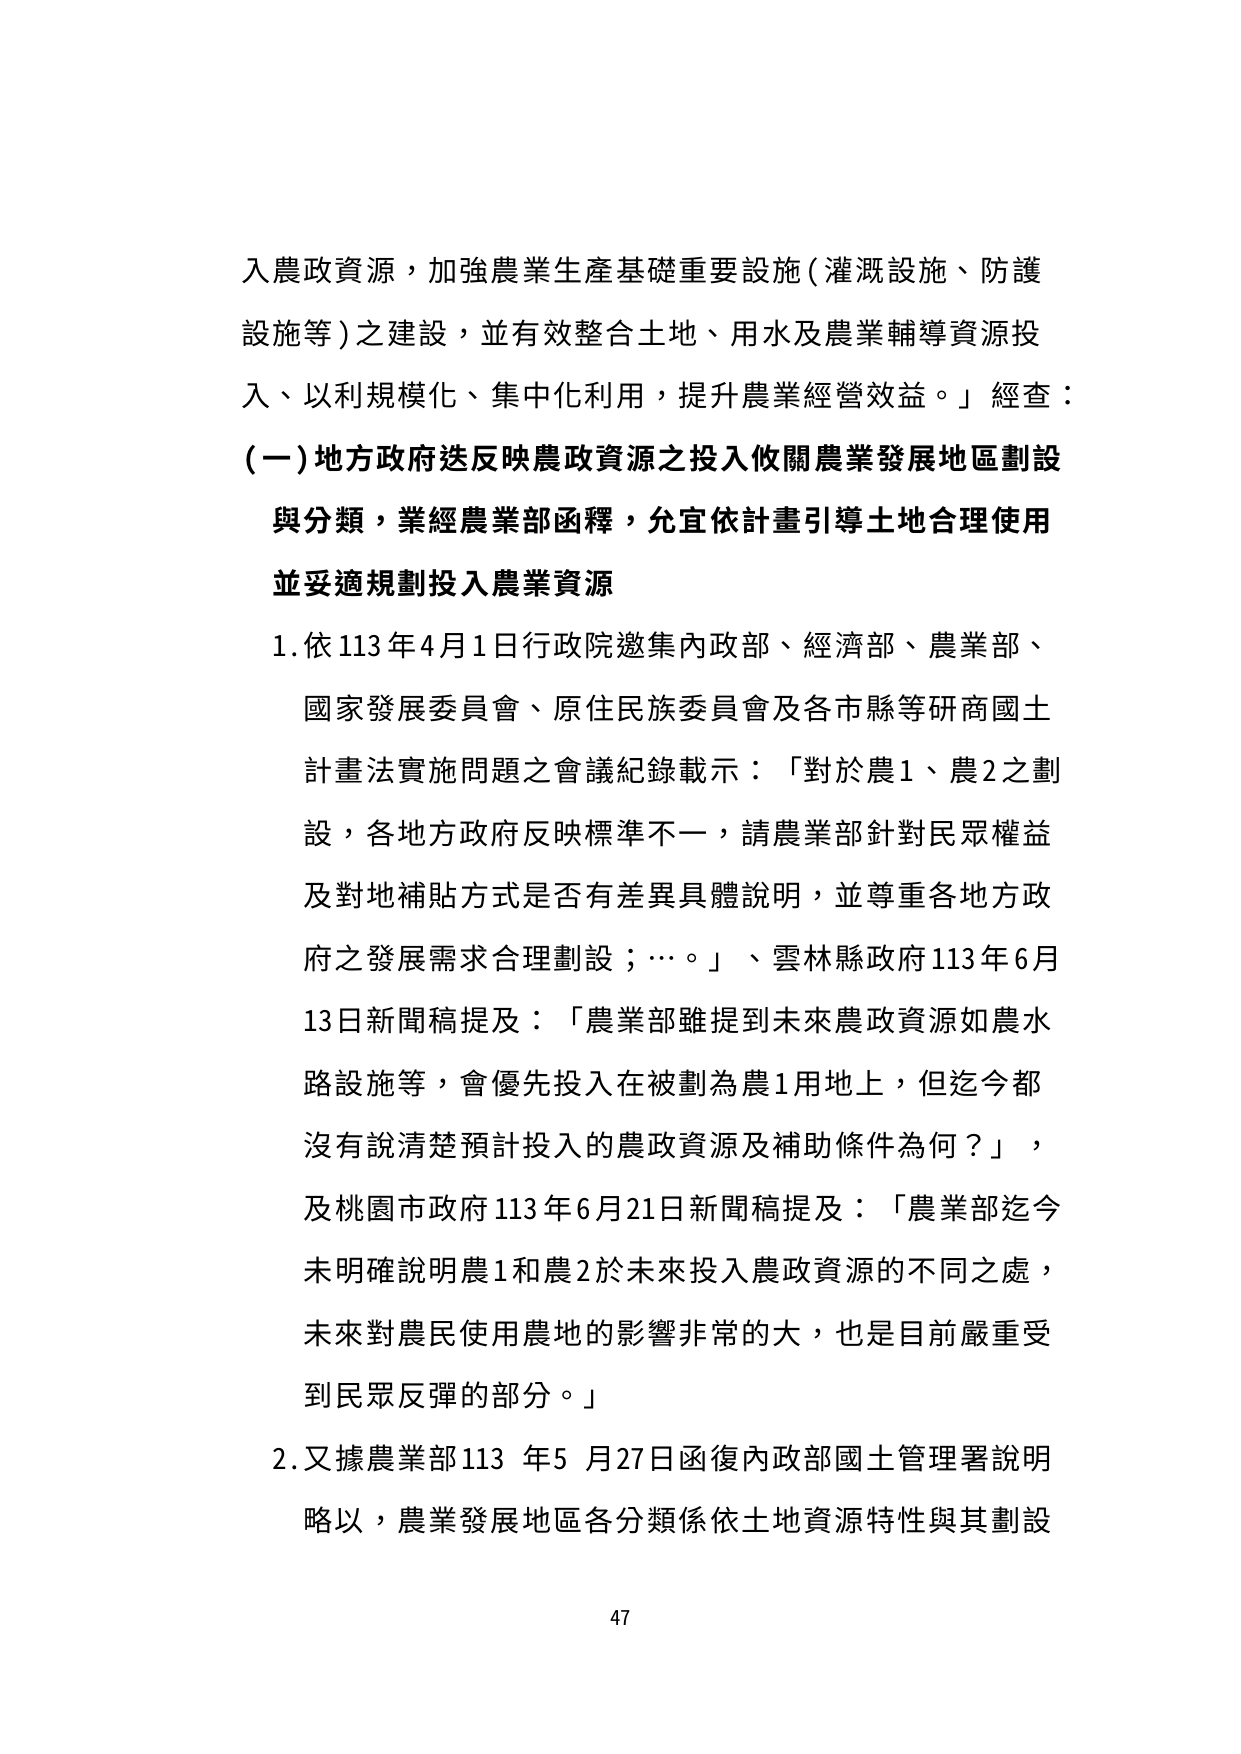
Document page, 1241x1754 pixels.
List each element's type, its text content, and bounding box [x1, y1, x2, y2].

text (一)地方政府迭反映農政資源之投入攸關農業發展地區劃設與分類，業經農業部函釋，允宜依計畫引導土地合理使用並妥適規劃投入農業資源 [236, 415, 1063, 602]
text 1.依113年4月1日行政院邀集內政部、經濟部、農業部、國家發展委員會、原住民族委員會及各市縣等研商國土計畫法實施問題之會議紀錄載示：「對於農1、農2之劃設，各地方政府反映標準不一，請農業部針對民眾權益及對地補貼方式是否有差異具體說明，並尊重各地方政府之發展需求合理劃設；…。」、雲林縣政府113年6月13日新聞稿提及：「農業部雖提到未來農政資源如農水路設施等，會優先投入在被劃為農1用地上，但迄今都沒有說清楚預計投入的農政資源及補助條件為何？」，及桃園市政府113年6月21日新聞稿提及：「農業部迄今未明確說明農1和農2於未來投入農政資源的不同之處，未來對農民使用農地的影響非常的大，也是目前嚴重受到民眾反彈的部分。」 [266, 602, 1063, 1415]
text 全國國土計畫第五章「國土空間發展與成長管理策略」載示，全國農地資源之保護策略包括「農業發展範園優先投入農政資源，加強農業生產基礎重要設施(灌溉設施、防護設施等)之建設，並有效整合土地、用水及農業輔導資源投入、以利規模化、集中化利用，提升農業經營效益。」經查： [236, 227, 1063, 415]
text 2.又據農業部113 年5 月27日函復內政部國土管理署說明略以，農業發展地區各分類係依土地資源特性與其劃設條件及方式予以劃設，以引導土地合理使用及管制，作為農業施政資源投入之依據，並非反倒以農業施政資源投入假設，指引各類農業發展地區各分類之劃設，將視目前已進行預告作業之國土計畫土地使用管制規則內容，持續研擬農業施政資源投入農業發展地區之機制，並將施政資源優先投入農業發展地區第1類。 [266, 1415, 1063, 1540]
